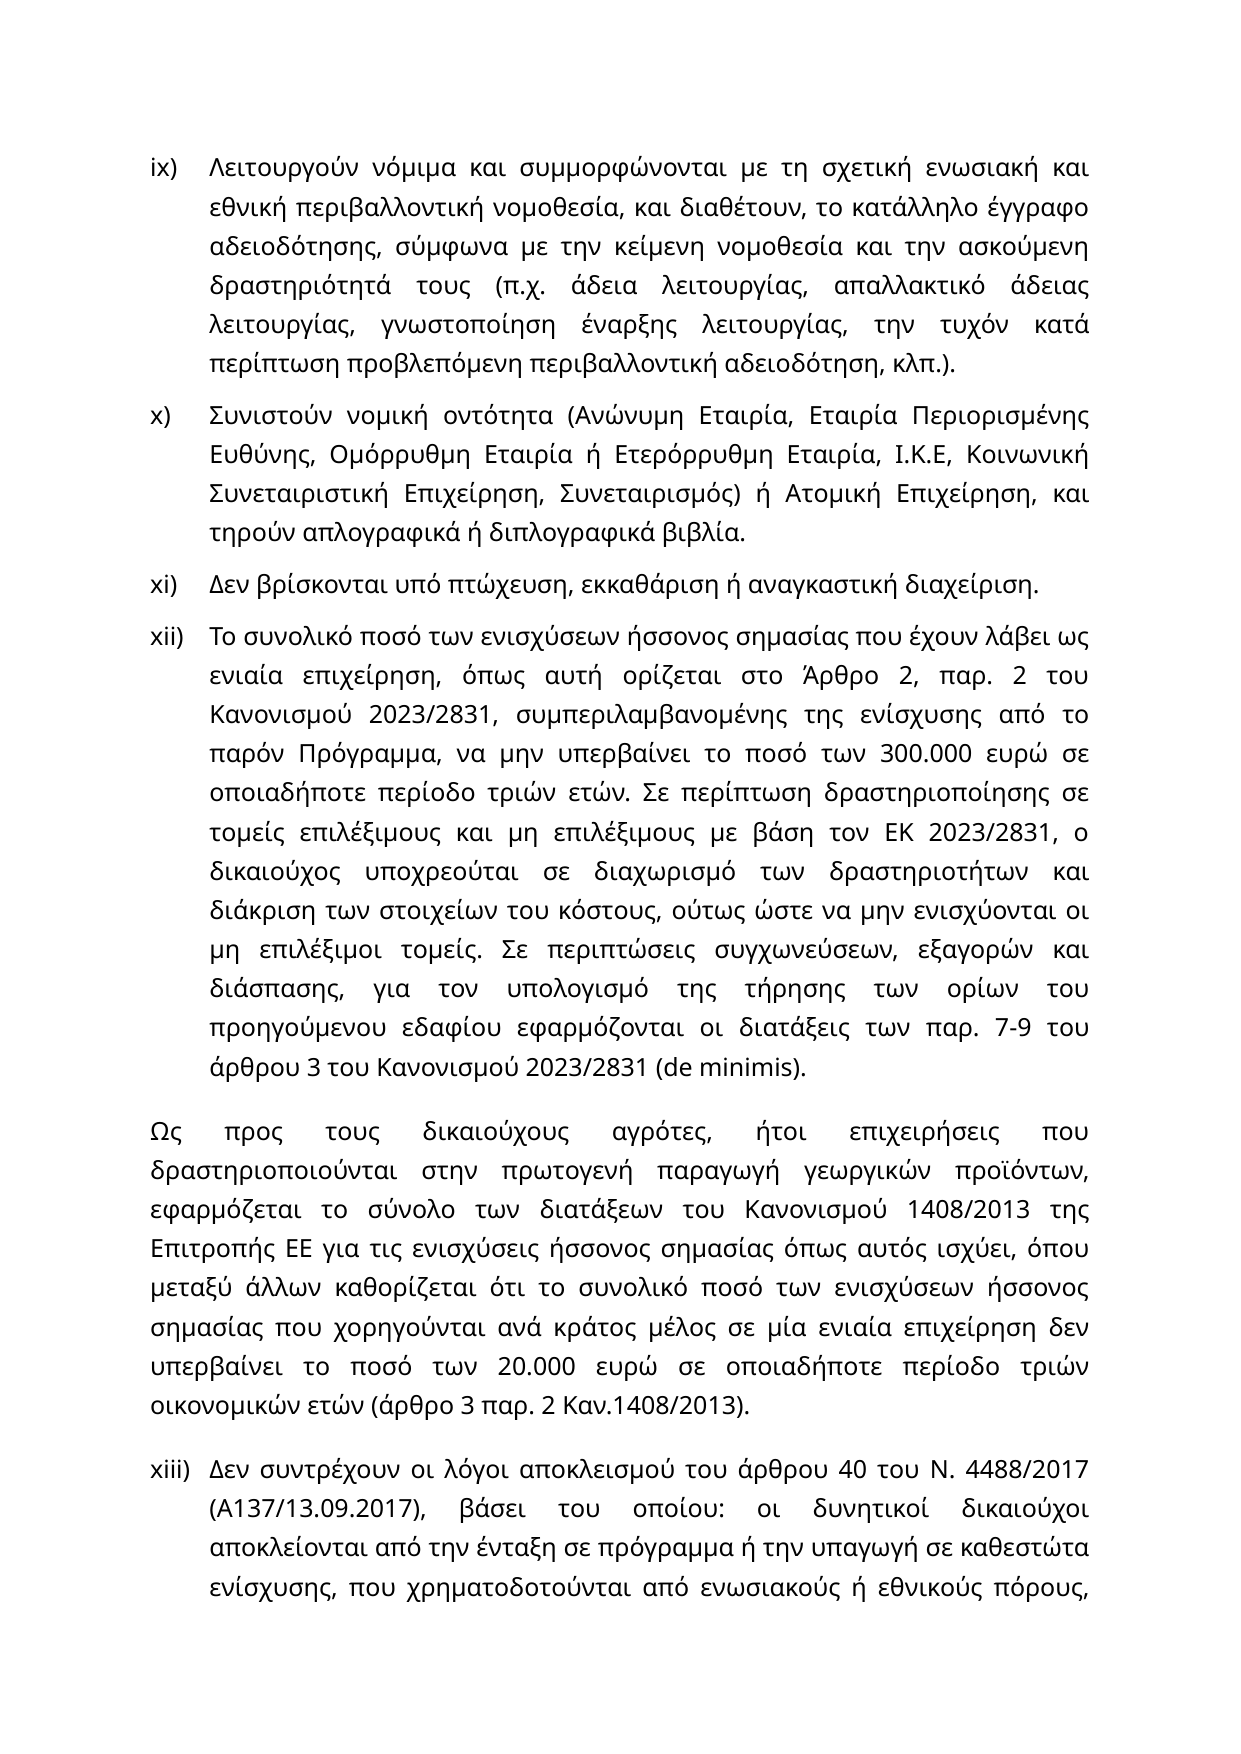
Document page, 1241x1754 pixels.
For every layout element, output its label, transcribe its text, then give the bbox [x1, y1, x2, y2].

list xiii) Δεν συντρέχουν οι λόγοι αποκλεισμού του άρθρου 40 του Ν. 4488/2017 (Α137/13.09.2017), βάσει του οποίου: οι δυνητικοί δικαιούχοι αποκλείονται από την ένταξη σε πρόγραμμα ή την υπαγωγή σε καθεστώτα ενίσχυσης, που χρηματοδοτούνται από ενωσιακούς ή εθνικούς πόρους, [150, 1452, 1090, 1603]
list xii) Το συνολικό ποσό των ενισχύσεων ήσσονος σημασίας που έχουν λάβει ως ενιαία επιχείρηση, όπως αυτή ορίζεται στο Άρθρο 2, παρ. 2 του Κανονισμού 2023/2831, συμπεριλαμβανομένης της ενίσχυσης από το παρόν Πρόγραμμα, να μην υπερβαίνει το ποσό των 300.000 ευρώ σε οποιαδήποτε περίοδο τριών ετών. Σε περίπτωση δραστηριοποίησης σε τομείς επιλέξιμους και μη επιλέξιμους με βάση τον ΕΚ 2023/2831, ο δικαιούχος υποχρεούται σε διαχωρισμό των δραστηριοτήτων και διάκριση των στοιχείων του κόστους, ούτως ώστε να μην ενισχύονται οι μη επιλέξιμοι τομείς. Σε περιπτώσεις συγχωνεύσεων, εξαγορών και διάσπασης, για τον υπολογισμό της τήρησης των ορίων του προηγούμενου εδαφίου εφαρμόζονται οι διατάξεις των παρ. 7-9 του άρθρου 3 του Κανονισμού 2023/2831 (de minimis). [150, 618, 1090, 1083]
text Ως προς τους δικαιούχους αγρότες, ήτοι επιχειρήσεις που δραστηριοποιούνται στην πρωτογενή παραγωγή γεωργικών προϊόντων, εφαρμόζεται το σύνολο των διατάξεων του Κανονισμού 1408/2013 της Επιτροπής ΕΕ για τις ενισχύσεις ήσσονος σημασίας όπως αυτός ισχύει, όπου μεταξύ άλλων καθορίζεται ότι το συνολικό ποσό των ενισχύσεων ήσσονος σημασίας που χορηγούνται ανά κράτος μέλος σε μία ενιαία επιχείρηση δεν υπερβαίνει το ποσό των 20.000 ευρώ σε οποιαδήποτε περίοδο τριών οικονομικών ετών (άρθρο 3 παρ. 2 Καν.1408/2013). [150, 1113, 1090, 1422]
list ix) Λειτουργούν νόμιμα και συμμορφώνονται με τη σχετική ενωσιακή και εθνική περιβαλλοντική νομοθεσία, και διαθέτουν, το κατάλληλο έγγραφο αδειοδότησης, σύμφωνα με την κείμενη νομοθεσία και την ασκούμενη δραστηριότητά τους (π.χ. άδεια λειτουργίας, απαλλακτικό άδειας λειτουργίας, γνωστοποίηση έναρξης λειτουργίας, την τυχόν κατά περίπτωση προβλεπόμενη περιβαλλοντική αδειοδότηση, κλπ.). [150, 150, 1090, 380]
list x) Συνιστούν νομική οντότητα (Ανώνυμη Εταιρία, Εταιρία Περιορισμένης Ευθύνης, Ομόρρυθμη Εταιρία ή Ετερόρρυθμη Εταιρία, Ι.Κ.Ε, Κοινωνική Συνεταιριστική Επιχείρηση, Συνεταιρισμός) ή Ατομική Επιχείρηση, και τηρούν απλογραφικά ή διπλογραφικά βιβλία. [150, 397, 1090, 549]
list xi) Δεν βρίσκονται υπό πτώχευση, εκκαθάριση ή αναγκαστική διαχείριση. [150, 567, 1090, 601]
